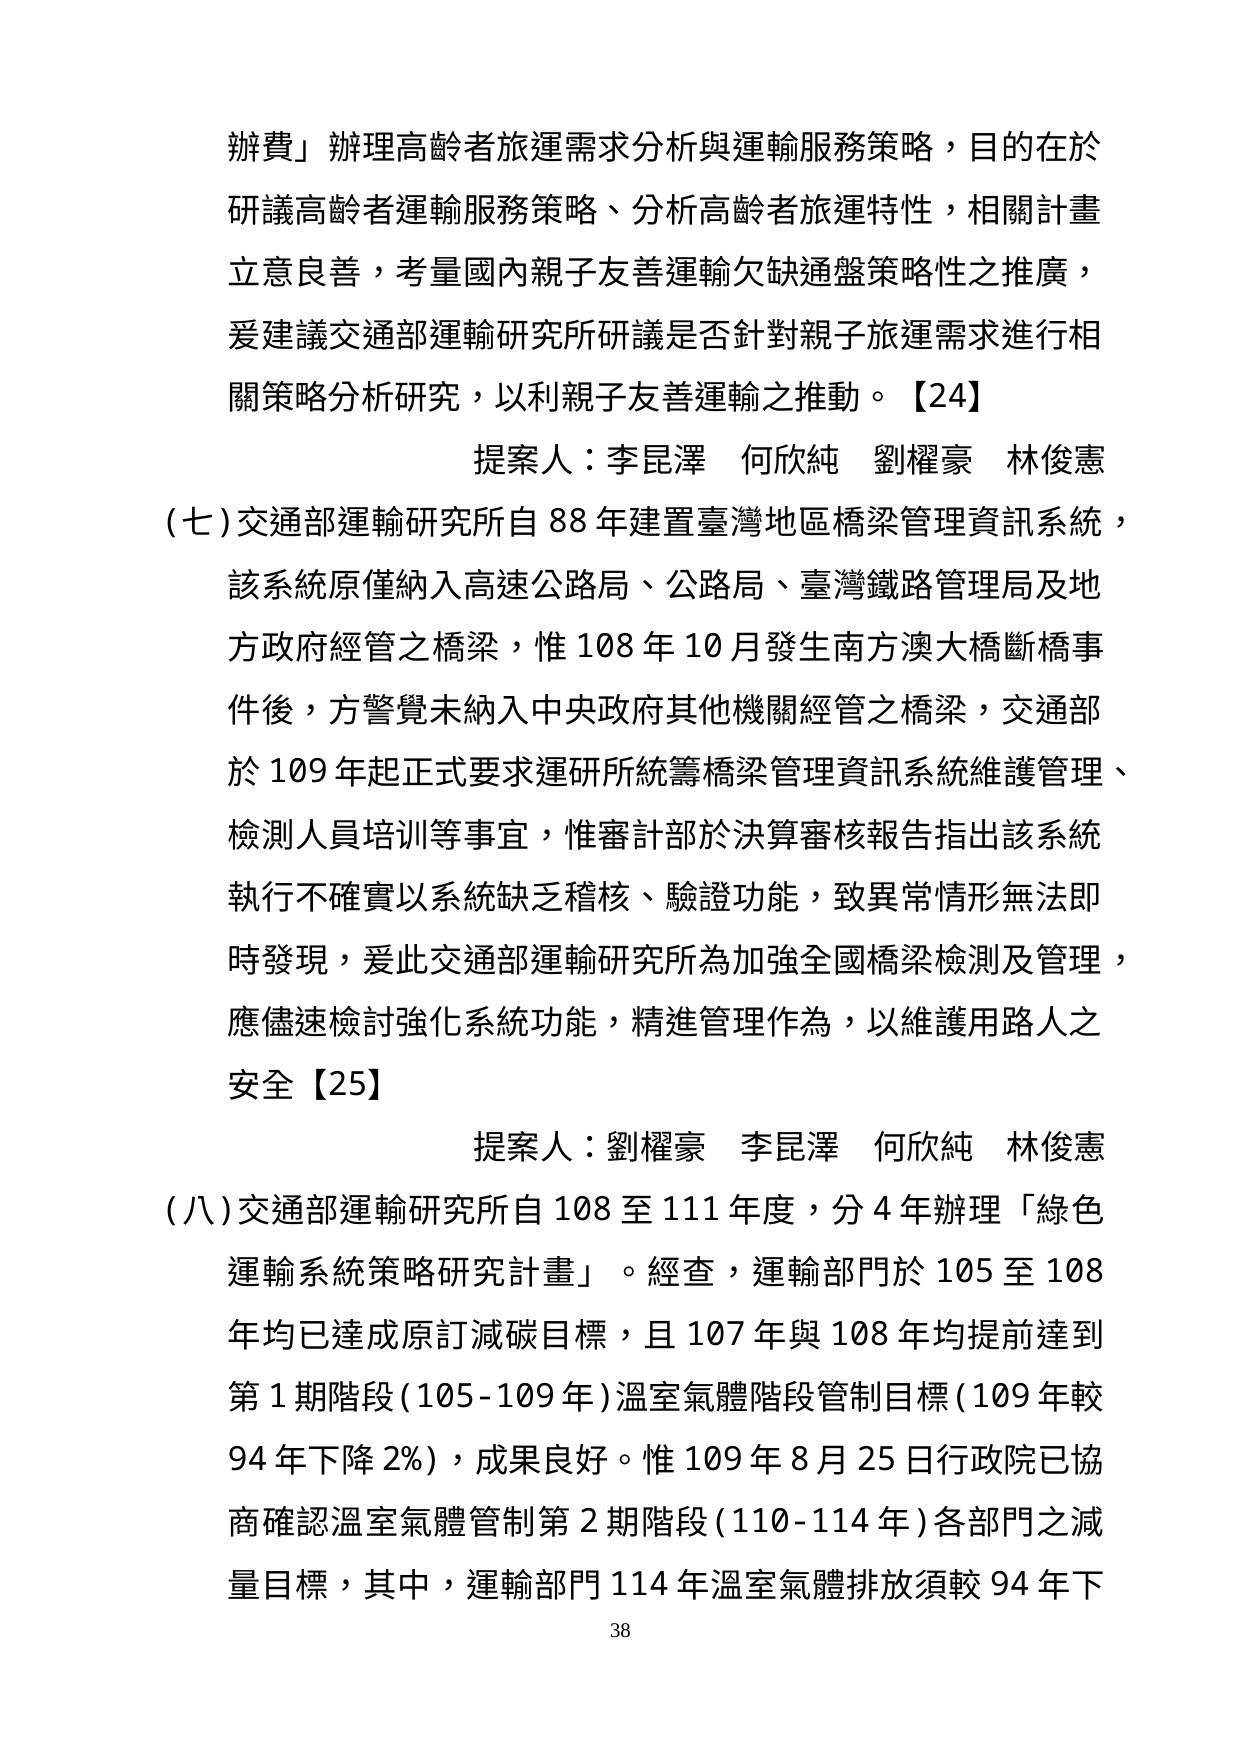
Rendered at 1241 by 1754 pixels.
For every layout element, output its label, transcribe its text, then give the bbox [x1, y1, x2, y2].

text 辦費」辦理高齡者旅運需求分析與運輸服務策略，目的在於研議高齡者運輸服務策略、分析高齡者旅運特性，相關計畫立意良善，考量國內親子友善運輸欠缺通盤策略性之推廣，爰建議交通部運輸研究所研議是否針對親子旅運需求進行相關策略分析研究，以利親子友善運輸之推動。【24】 [161, 103, 1104, 416]
text 提案人：劉櫂豪 李昆澤 何欣純 林俊憲 [473, 1103, 1117, 1166]
text 提案人：李昆澤 何欣純 劉櫂豪 林俊憲 [473, 416, 1117, 478]
text (八)交通部運輸研究所自108至111年度，分4年辦理「綠色運輸系統策略研究計畫」。經查，運輸部門於105至108年均已達成原訂減碳目標，且107年與108年均提前達到第1期階段(105-109年)溫室氣體階段管制目標(109年較94年下降2%)，成果良好。惟109年8月25日行政院已協商確認溫室氣體管制第2期階段(110-114年)各部門之減量目標，其中，運輸部門114年溫室氣體排放須較94年下 [161, 1166, 1104, 1603]
text (七)交通部運輸研究所自88年建置臺灣地區橋梁管理資訊系統，該系統原僅納入高速公路局、公路局、臺灣鐵路管理局及地方政府經管之橋梁，惟108年10月發生南方澳大橋斷橋事件後，方警覺未納入中央政府其他機關經管之橋梁，交通部於109年起正式要求運研所統籌橋梁管理資訊系統維護管理、檢測人員培训等事宜，惟審計部於決算審核報告指出該系統執行不確實以系統缺乏稽核、驗證功能，致異常情形無法即時發現，爰此交通部運輸研究所為加強全國橋梁檢測及管理，應儘速檢討強化系統功能，精進管理作為，以維護用路人之安全【25】 [161, 478, 1104, 1103]
